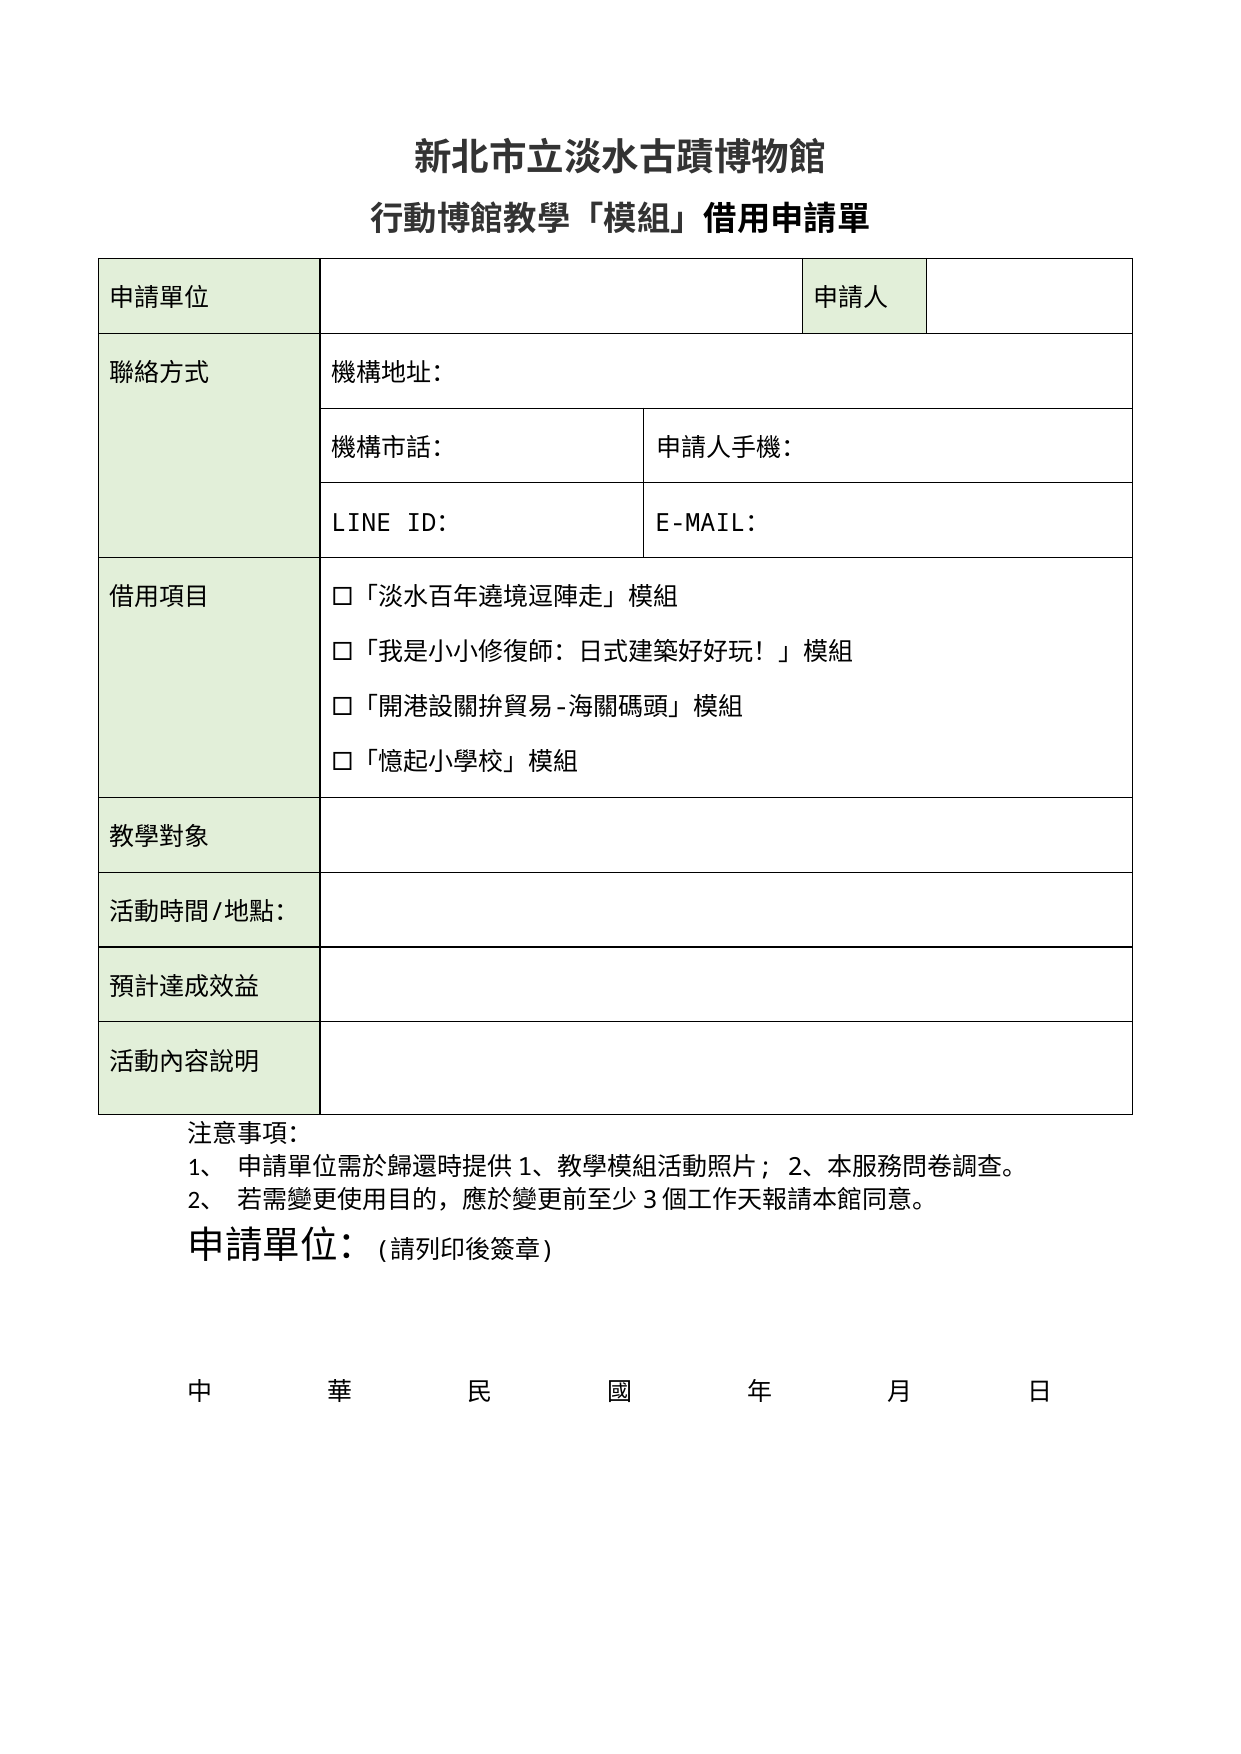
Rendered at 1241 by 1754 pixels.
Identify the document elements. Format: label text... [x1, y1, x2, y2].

table_header [927, 259, 1132, 333]
table_cell 活動內容說明 [99, 1022, 319, 1114]
text 新北市立淡水古蹟博物館 [187, 137, 1053, 179]
table_cell [321, 948, 1132, 1021]
table_cell E-MAIL： [644, 483, 1132, 557]
table_header 申請人 [803, 259, 926, 333]
table_header 申請單位 [99, 259, 319, 333]
list 申請單位需於歸還時提供1、教學模組活動照片; 2、本服務問卷調查。 [187, 1149, 1053, 1182]
table_cell [321, 1022, 1132, 1114]
table_cell 機構市話： [321, 409, 643, 482]
table_cell 預計達成效益 [99, 948, 319, 1021]
text 申請單位：(請列印後簽章) [187, 1215, 1053, 1270]
table_cell LINE ID： [321, 483, 643, 557]
table_header [321, 259, 802, 333]
list 若需變更使用目的，應於變更前至少3個工作天報請本館同意。 [187, 1182, 1053, 1215]
text 行動博館教學「模組」借用申請單 [187, 197, 1053, 239]
table_cell 聯絡方式 [99, 334, 319, 557]
table_cell 教學對象 [99, 798, 319, 872]
text 中華民國年月日 [187, 1372, 1053, 1408]
table_cell 機構地址： [321, 334, 1132, 407]
text 注意事項： [187, 1115, 1053, 1149]
table_cell [321, 873, 1132, 946]
table_cell [321, 798, 1132, 872]
table_cell 「淡水百年遶境逗陣走」模組 「我是小小修復師：日式建築好好玩！」模組 「開港設關拚貿易-海關碼頭」模組 「憶起小學校」模組 [321, 558, 1132, 797]
table_cell 活動時間/地點： [99, 873, 319, 946]
table_cell 借用項目 [99, 558, 319, 797]
table_cell 申請人手機： [644, 409, 1132, 482]
